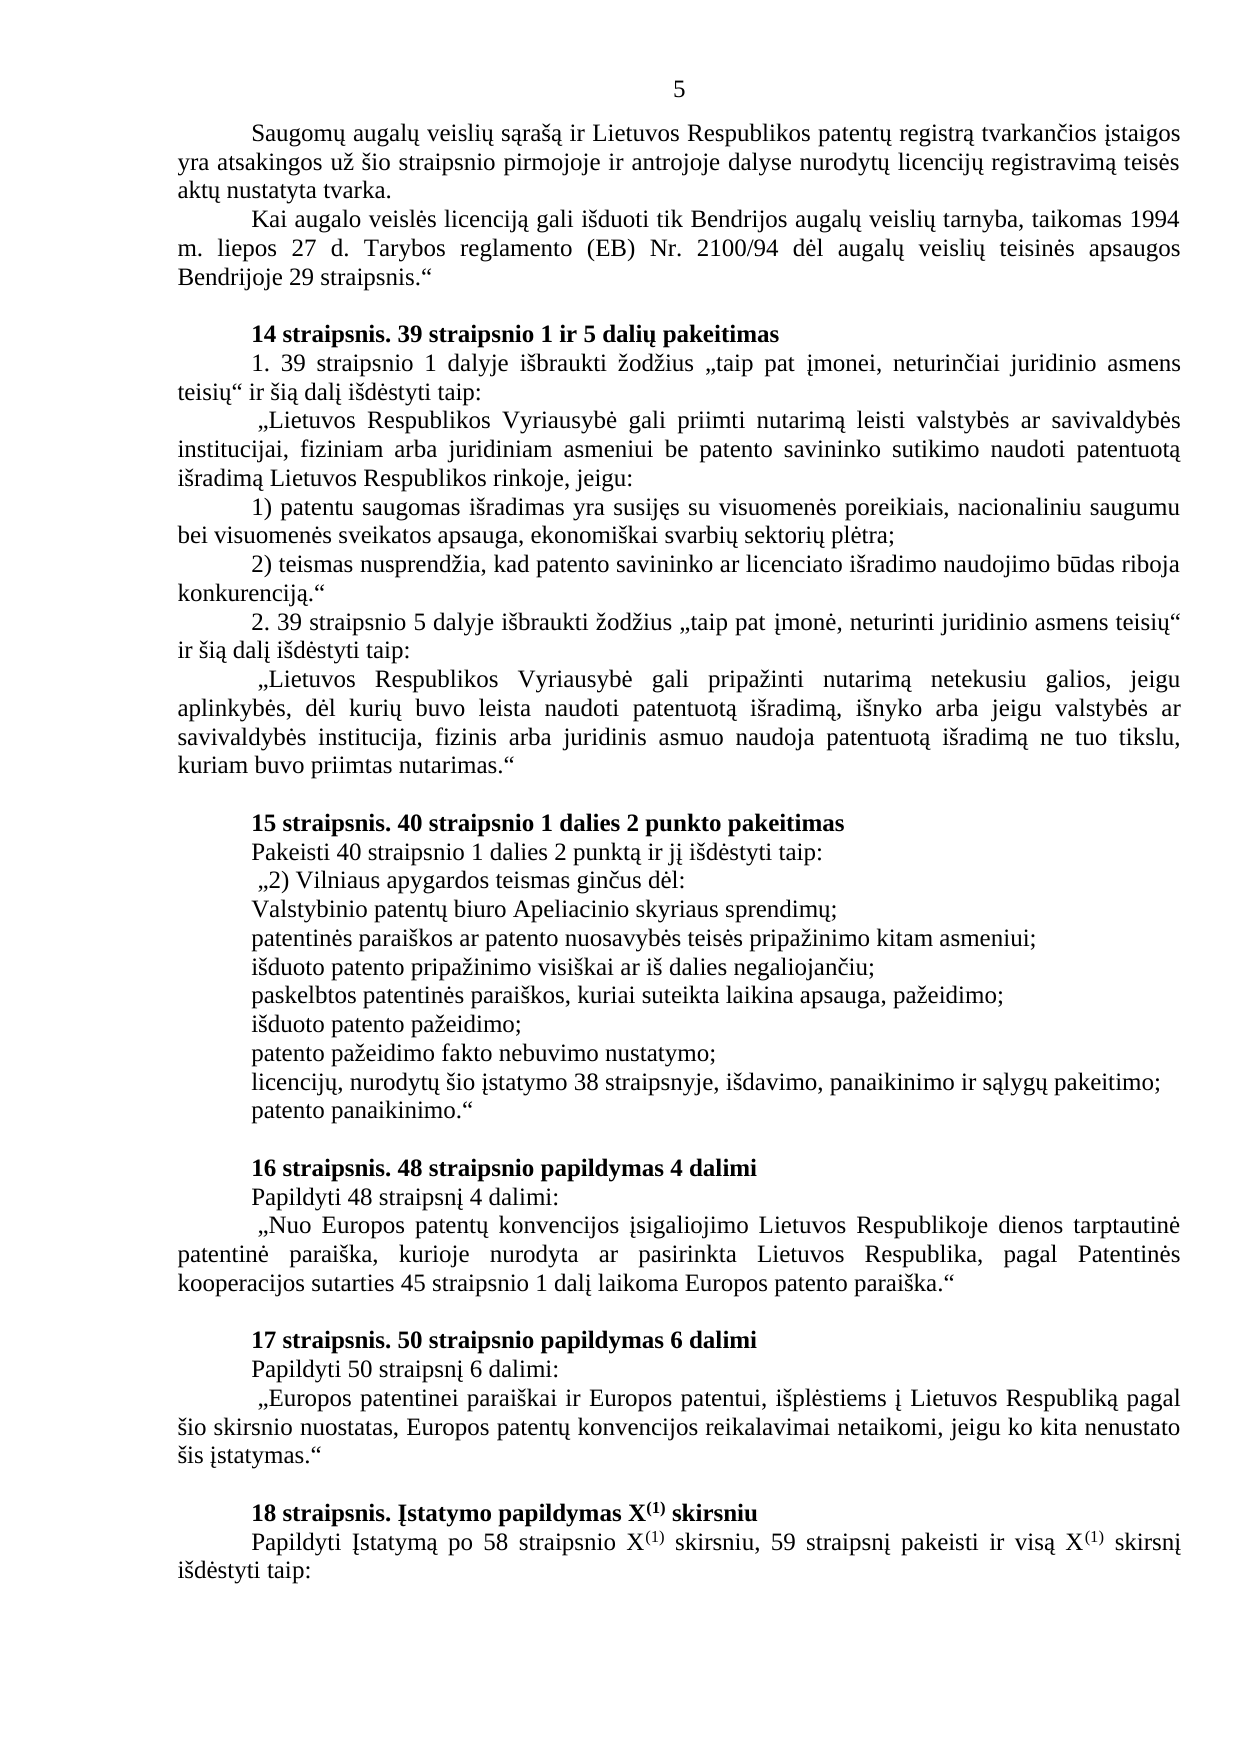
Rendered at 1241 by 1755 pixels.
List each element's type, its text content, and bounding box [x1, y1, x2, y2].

text 2) teismas nusprendžia, kad patento savininko ar licenciato išradimo naudojimo būdas riboja konkurenciją.“ [177, 549, 1181, 607]
text Papildyti 50 straipsnį 6 dalimi: [177, 1354, 1181, 1383]
text licencijų, nurodytų šio įstatymo 38 straipsnyje, išdavimo, panaikinimo ir sąlygų pakeitimo; [177, 1067, 1181, 1096]
text 17 straipsnis. 50 straipsnio papildymas 6 dalimi [177, 1326, 1181, 1354]
text Kai augalo veislės licenciją gali išduoti tik Bendrijos augalų veislių tarnyba, taikomas 1994 m. liepos 27 d. Tarybos reglamento (EB) Nr. 2100/94 dėl augalų veislių teisinės apsaugos Bendrijoje 29 straipsnis.“ [177, 204, 1181, 291]
text Papildyti 48 straipsnį 4 dalimi: [177, 1182, 1181, 1211]
text 2. 39 straipsnio 5 dalyje išbraukti žodžius „taip pat įmonė, neturinti juridinio asmens teisių“ ir šią dalį išdėstyti taip: [177, 607, 1181, 664]
text „Lietuvos Respublikos Vyriausybė gali pripažinti nutarimą netekusiu galios, jeigu aplinkybės, dėl kurių buvo leista naudoti patentuotą išradimą, išnyko arba jeigu valstybės ar savivaldybės institucija, fizinis arba juridinis asmuo naudoja patentuotą išradimą ne tuo tikslu, kuriam buvo priimtas nutarimas.“ [177, 664, 1181, 779]
text „2) Vilniaus apygardos teismas ginčus dėl: [177, 866, 1181, 894]
text „Lietuvos Respublikos Vyriausybė gali priimti nutarimą leisti valstybės ar savivaldybės institucijai, fiziniam arba juridiniam asmeniui be patento savininko sutikimo naudoti patentuotą išradimą Lietuvos Respublikos rinkoje, jeigu: [177, 406, 1181, 492]
text 14 straipsnis. 39 straipsnio 1 ir 5 dalių pakeitimas [177, 319, 1181, 348]
text paskelbtos patentinės paraiškos, kuriai suteikta laikina apsauga, pažeidimo; [177, 981, 1181, 1009]
text 18 straipsnis. Įstatymo papildymas X(1) skirsniu [177, 1498, 1181, 1527]
text Papildyti Įstatymą po 58 straipsnio X(1) skirsniu, 59 straipsnį pakeisti ir visą X(1) skirsnį išdėstyti taip: [177, 1527, 1181, 1584]
text išduoto patento pažeidimo; [177, 1009, 1181, 1038]
text patento panaikinimo.“ [177, 1096, 1181, 1124]
text patento pažeidimo fakto nebuvimo nustatymo; [177, 1038, 1181, 1067]
text „Nuo Europos patentų konvencijos įsigaliojimo Lietuvos Respublikoje dienos tarptautinė patentinė paraiška, kurioje nurodyta ar pasirinkta Lietuvos Respublika, pagal Patentinės kooperacijos sutarties 45 straipsnio 1 dalį laikoma Europos patento paraiška.“ [177, 1211, 1181, 1297]
text 1. 39 straipsnio 1 dalyje išbraukti žodžius „taip pat įmonei, neturinčiai juridinio asmens teisių“ ir šią dalį išdėstyti taip: [177, 348, 1181, 406]
text 16 straipsnis. 48 straipsnio papildymas 4 dalimi [177, 1153, 1181, 1182]
text „Europos patentinei paraiškai ir Europos patentui, išplėstiems į Lietuvos Respubliką pagal šio skirsnio nuostatas, Europos patentų konvencijos reikalavimai netaikomi, jeigu ko kita nenustato šis įstatymas.“ [177, 1383, 1181, 1469]
text 15 straipsnis. 40 straipsnio 1 dalies 2 punkto pakeitimas [177, 808, 1181, 837]
text 1) patentu saugomas išradimas yra susijęs su visuomenės poreikiais, nacionaliniu saugumu bei visuomenės sveikatos apsauga, ekonomiškai svarbių sektorių plėtra; [177, 492, 1181, 549]
text išduoto patento pripažinimo visiškai ar iš dalies negaliojančiu; [177, 952, 1181, 981]
text Saugomų augalų veislių sąrašą ir Lietuvos Respublikos patentų registrą tvarkančios įstaigos yra atsakingos už šio straipsnio pirmojoje ir antrojoje dalyse nurodytų licencijų registravimą teisės aktų nustatyta tvarka. [177, 118, 1181, 204]
text patentinės paraiškos ar patento nuosavybės teisės pripažinimo kitam asmeniui; [177, 923, 1181, 952]
text Valstybinio patentų biuro Apeliacinio skyriaus sprendimų; [177, 894, 1181, 923]
text Pakeisti 40 straipsnio 1 dalies 2 punktą ir jį išdėstyti taip: [177, 837, 1181, 866]
